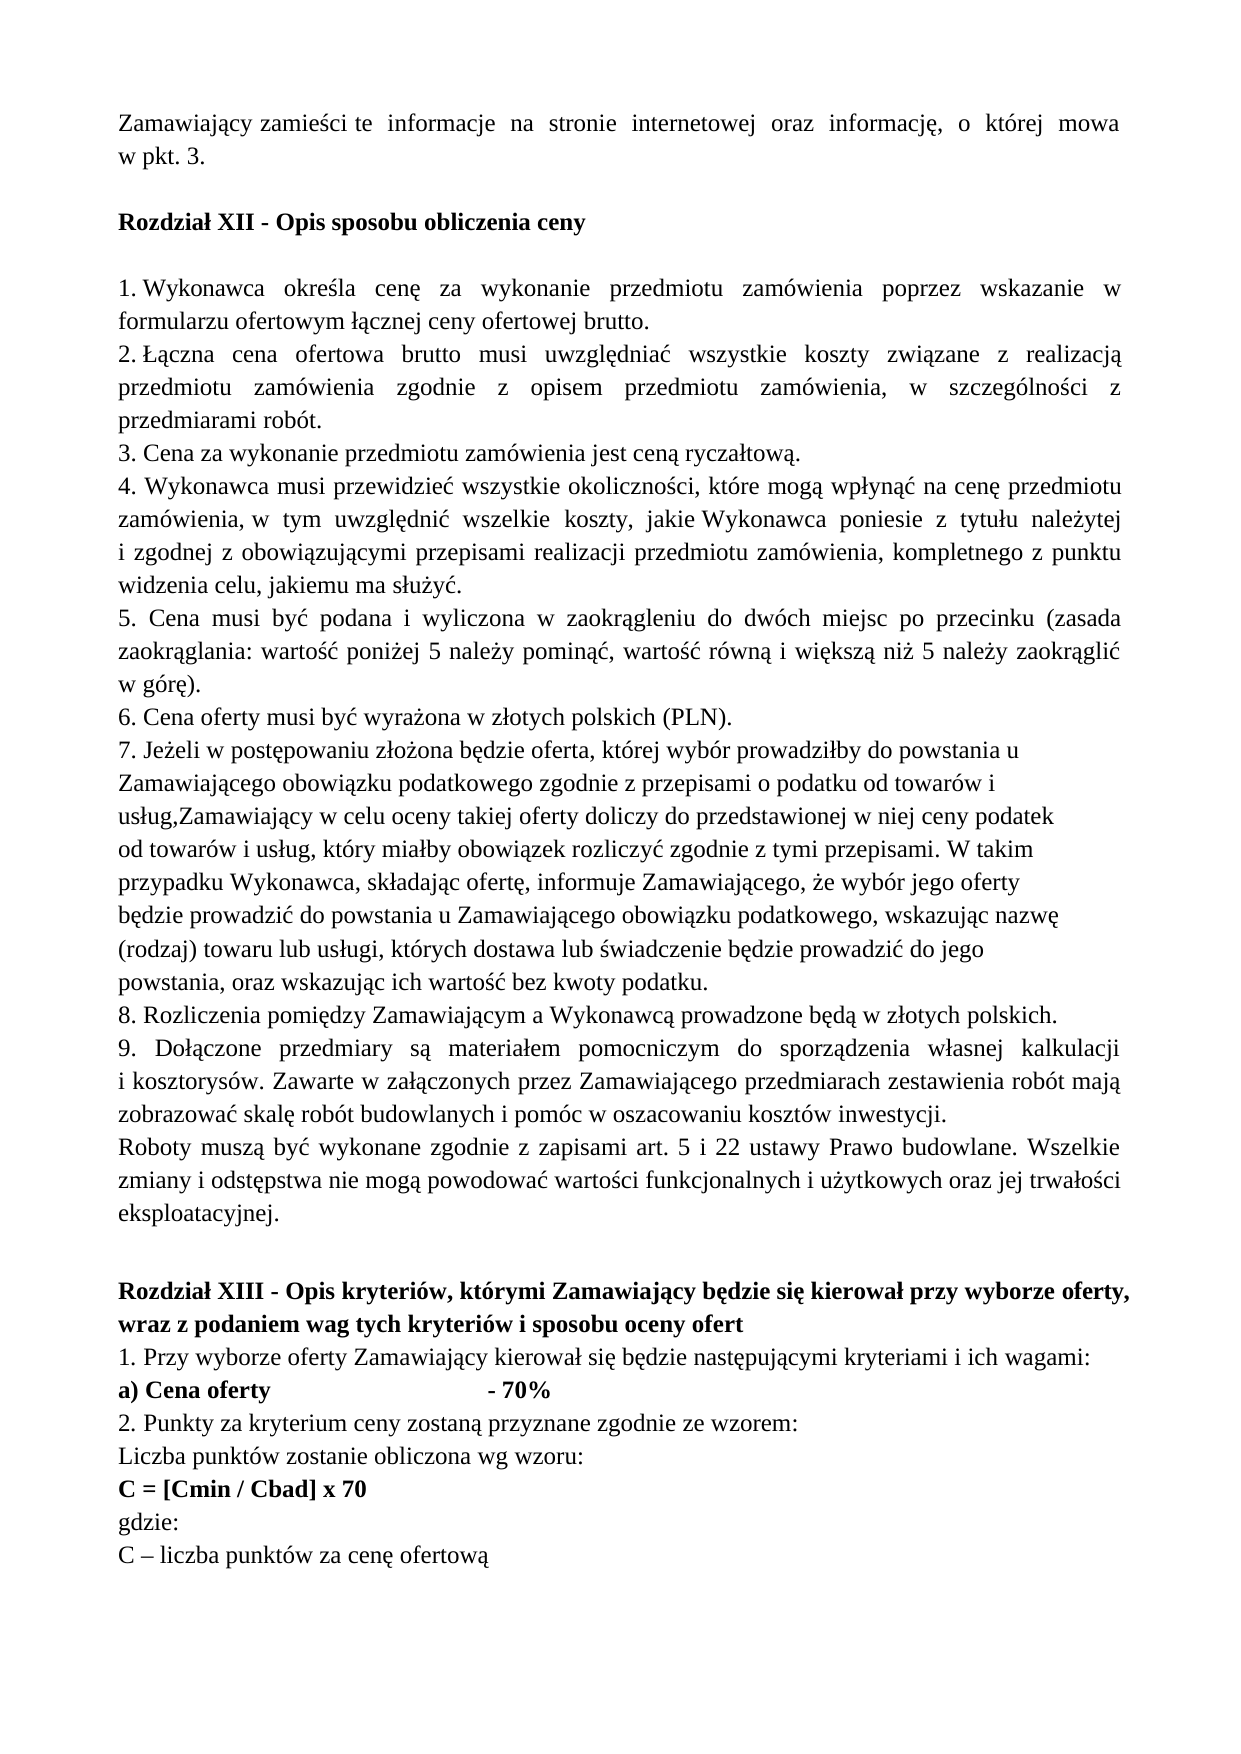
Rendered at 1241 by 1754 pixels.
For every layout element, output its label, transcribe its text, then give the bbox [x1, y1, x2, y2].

text gdzie: [118, 1507, 1140, 1536]
list Łączna cena ofertowa brutto musi uwzględniać wszystkie koszty związane z realizacją przedmiotu zamówienia zgodnie z opisem przedmiotu zamówienia, w szczególności z przedmiarami robót. [118, 339, 1122, 434]
list Zamawiający zamieści te informacje na stronie internetowej oraz informację, o której mowa w pkt. 3. [118, 108, 1122, 170]
subtitle Rozdział XII - Opis sposobu obliczenia ceny [118, 207, 1140, 236]
list Przy wyborze oferty Zamawiający kierował się będzie następującymi kryteriami i ich wagami: [118, 1342, 1140, 1371]
subtitle Cena oferty - 70% [118, 1375, 1140, 1404]
subtitle Rozdział XIII - Opis kryteriów, którymi Zamawiający będzie się kierował przy wyborze oferty, wraz z podaniem wag tych kryteriów i sposobu oceny ofert [118, 1276, 1131, 1338]
list Rozliczenia pomiędzy Zamawiającym a Wykonawcą prowadzone będą w złotych polskich. [118, 1000, 1140, 1028]
text Roboty muszą być wykonane zgodnie z zapisami art. 5 i 22 ustawy Prawo budowlane. Wszelkie zmiany i odstępstwa nie mogą powodować wartości funkcjonalnych i użytkowych oraz jej trwałości eksploatacyjnej. [118, 1132, 1122, 1227]
list Jeżeli w postępowaniu złożona będzie oferta, której wybór prowadziłby do powstania u Zamawiającego obowiązku podatkowego zgodnie z przepisami o podatku od towarów i usług,Zamawiający w celu oceny takiej oferty doliczy do przedstawionej w niej ceny podatek od towarów i usług, który miałby obowiązek rozliczyć zgodnie z tymi przepisami. W takim przypadku Wykonawca, składając ofertę, informuje Zamawiającego, że wybór jego oferty [118, 735, 1062, 896]
subtitle C = [Cmin / Cbad] x 70 [118, 1474, 1140, 1503]
list Punkty za kryterium ceny zostaną przyznane zgodnie ze wzorem: Liczba punktów zostanie obliczona wg wzoru: [118, 1408, 798, 1470]
list Wykonawca określa cenę za wykonanie przedmiotu zamówienia poprzez wskazanie w formularzu ofertowym łącznej ceny ofertowej brutto. [118, 273, 1122, 335]
list Cena oferty musi być wyrażona w złotych polskich (PLN). [118, 702, 1140, 731]
list Dołączone przedmiary są materiałem pomocniczym do sporządzenia własnej kalkulacji i kosztorysów. Zawarte w załączonych przez Zamawiającego przedmiarach zestawienia robót mają zobrazować skalę robót budowlanych i pomóc w oszacowaniu kosztów inwestycji. [118, 1033, 1122, 1127]
list Wykonawca musi przewidzieć wszystkie okoliczności, które mogą wpłynąć na cenę przedmiotu zamówienia, w tym uwzględnić wszelkie koszty, jakie Wykonawca poniesie z tytułu należytej i zgodnej z obowiązującymi przepisami realizacji przedmiotu zamówienia, kompletnego z punktu widzenia celu, jakiemu ma służyć. [118, 471, 1122, 599]
text C – liczba punktów za cenę ofertową [118, 1541, 1140, 1569]
text będzie prowadzić do powstania u Zamawiającego obowiązku podatkowego, wskazując nazwę (rodzaj) towaru lub usługi, których dostawa lub świadczenie będzie prowadzić do jego powstania, oraz wskazując ich wartość bez kwoty podatku. [118, 901, 1061, 995]
list Cena musi być podana i wyliczona w zaokrągleniu do dwóch miejsc po przecinku (zasada zaokrąglania: wartość poniżej 5 należy pominąć, wartość równą i większą niż 5 należy zaokrąglić w górę). [118, 603, 1122, 698]
list Cena za wykonanie przedmiotu zamówienia jest ceną ryczałtową. [118, 438, 1140, 467]
